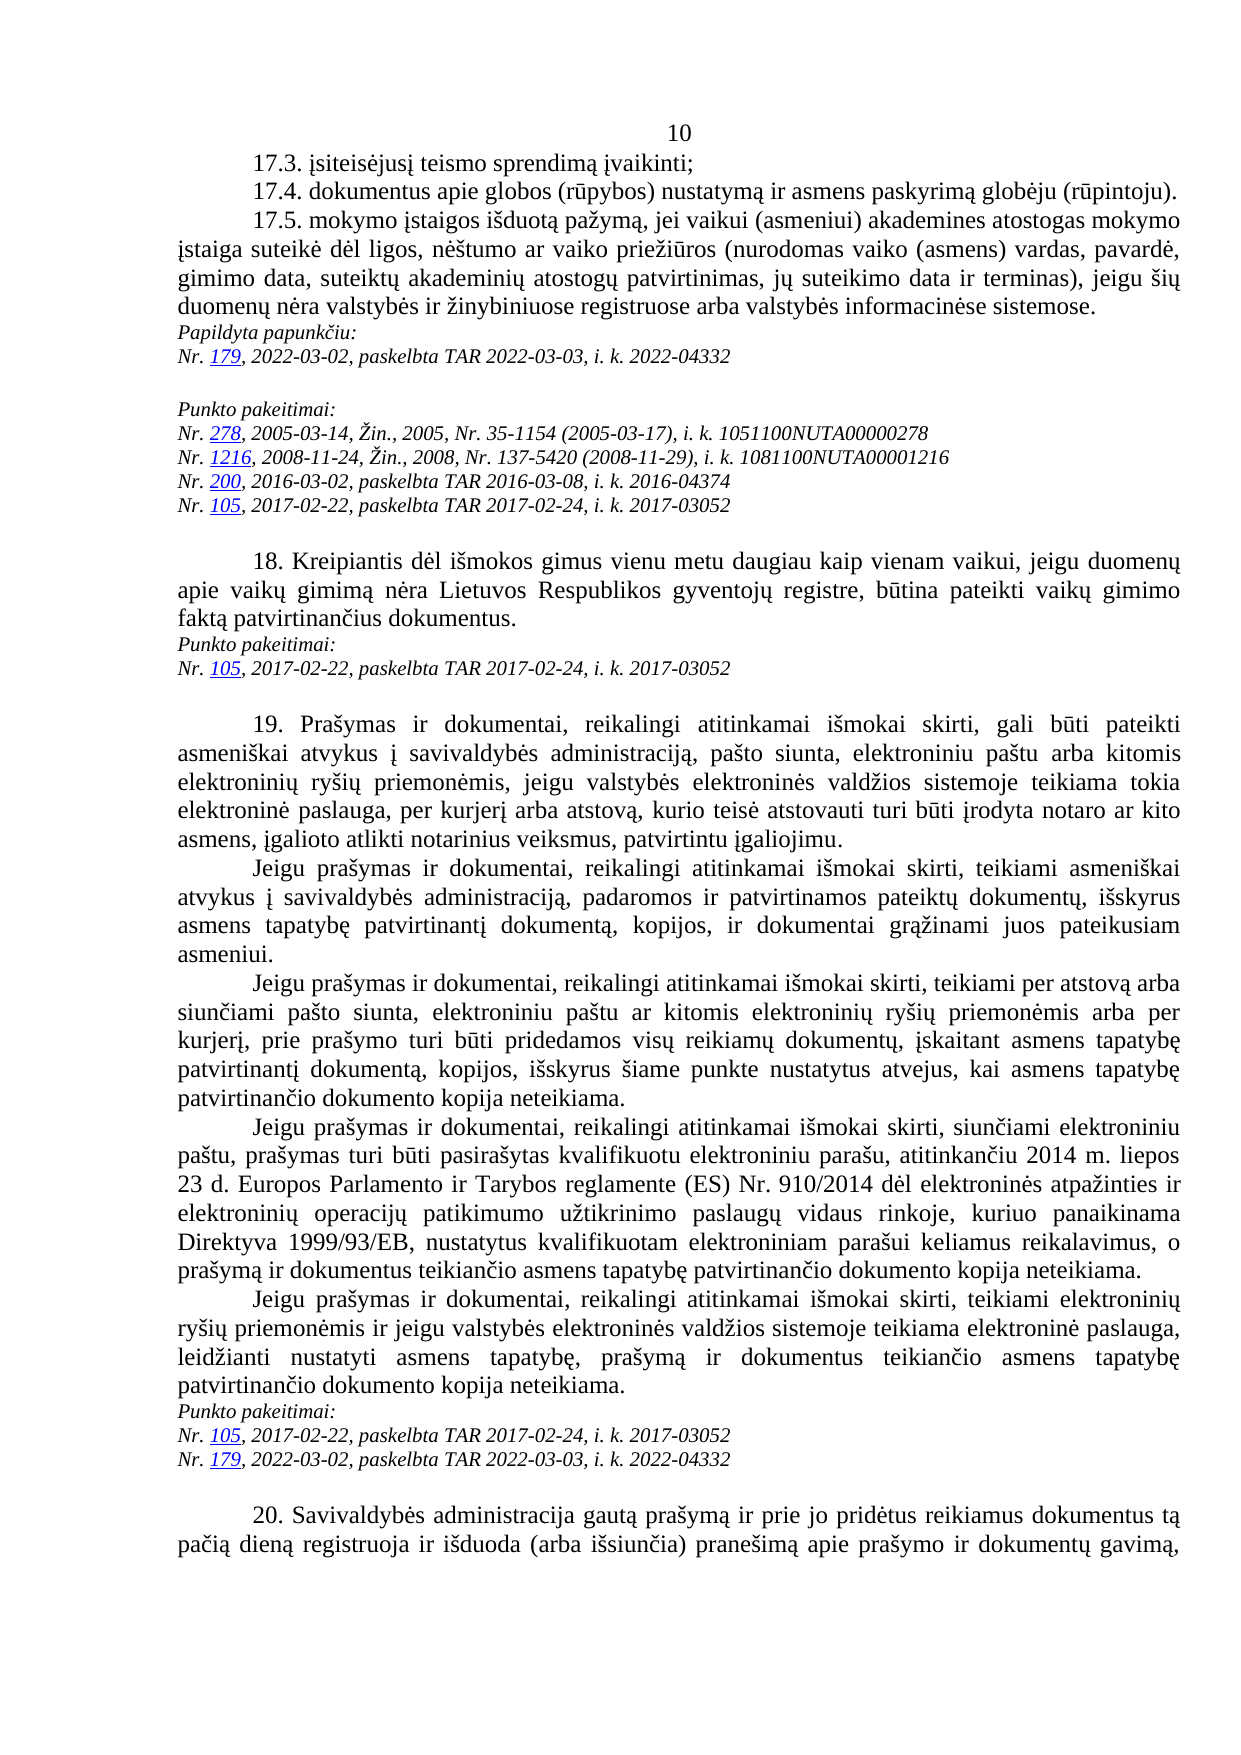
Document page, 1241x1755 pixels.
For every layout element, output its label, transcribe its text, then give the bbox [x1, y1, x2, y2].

text Papildyta papunkčiu: [177, 320, 1181, 344]
text 17.4. dokumentus apie globos (rūpybos) nustatymą ir asmens paskyrimą globėju (rūpintoju). [177, 176, 1181, 205]
text 17.5. mokymo įstaigos išduotą pažymą, jei vaikui (asmeniui) akademines atostogas mokymo įstaiga suteikė dėl ligos, nėštumo ar vaiko priežiūros (nurodomas vaiko (asmens) vardas, pavardė, gimimo data, suteiktų akademinių atostogų patvirtinimas, jų suteikimo data ir terminas), jeigu šių duomenų nėra valstybės ir žinybiniuose registruose arba valstybės informacinėse sistemose. [177, 205, 1181, 320]
text 19. Prašymas ir dokumentai, reikalingi atitinkamai išmokai skirti, gali būti pateikti asmeniškai atvykus į savivaldybės administraciją, pašto siunta, elektroniniu paštu arba kitomis elektroninių ryšių priemonėmis, jeigu valstybės elektroninės valdžios sistemoje teikiama tokia elektroninė paslauga, per kurjerį arba atstovą, kurio teisė atstovauti turi būti įrodyta notaro ar kito asmens, įgalioto atlikti notarinius veiksmus, patvirtintu įgaliojimu. [177, 709, 1181, 853]
text Nr. 179, 2022-03-02, paskelbta TAR 2022-03-03, i. k. 2022-04332 [177, 344, 1181, 368]
text Nr. 1216, 2008-11-24, Žin., 2008, Nr. 137-5420 (2008-11-29), i. k. 1081100NUTA00001216 [177, 445, 1181, 469]
text Nr. 200, 2016-03-02, paskelbta TAR 2016-03-08, i. k. 2016-04374 [177, 469, 1181, 493]
text Punkto pakeitimai: [177, 397, 1181, 421]
text Jeigu prašymas ir dokumentai, reikalingi atitinkamai išmokai skirti, teikiami elektroninių ryšių priemonėmis ir jeigu valstybės elektroninės valdžios sistemoje teikiama elektroninė paslauga, leidžianti nustatyti asmens tapatybę, prašymą ir dokumentus teikiančio asmens tapatybę patvirtinančio dokumento kopija neteikiama. [177, 1284, 1181, 1399]
text Nr. 278, 2005-03-14, Žin., 2005, Nr. 35-1154 (2005-03-17), i. k. 1051100NUTA00000278 [177, 421, 1181, 445]
text Nr. 105, 2017-02-22, paskelbta TAR 2017-02-24, i. k. 2017-03052 [177, 1423, 1181, 1447]
text 18. Kreipiantis dėl išmokos gimus vienu metu daugiau kaip vienam vaikui, jeigu duomenų apie vaikų gimimą nėra Lietuvos Respublikos gyventojų registre, būtina pateikti vaikų gimimo faktą patvirtinančius dokumentus. [177, 546, 1181, 632]
text Jeigu prašymas ir dokumentai, reikalingi atitinkamai išmokai skirti, teikiami asmeniškai atvykus į savivaldybės administraciją, padaromos ir patvirtinamos pateiktų dokumentų, išskyrus asmens tapatybę patvirtinantį dokumentą, kopijos, ir dokumentai grąžinami juos pateikusiam asmeniui. [177, 853, 1181, 968]
text 17.3. įsiteisėjusį teismo sprendimą įvaikinti; [177, 148, 1181, 176]
text Jeigu prašymas ir dokumentai, reikalingi atitinkamai išmokai skirti, teikiami per atstovą arba siunčiami pašto siunta, elektroniniu paštu ar kitomis elektroninių ryšių priemonėmis arba per kurjerį, prie prašymo turi būti pridedamos visų reikiamų dokumentų, įskaitant asmens tapatybę patvirtinantį dokumentą, kopijos, išskyrus šiame punkte nustatytus atvejus, kai asmens tapatybę patvirtinančio dokumento kopija neteikiama. [177, 968, 1181, 1112]
text Punkto pakeitimai: [177, 632, 1181, 656]
text Punkto pakeitimai: [177, 1399, 1181, 1423]
text Nr. 105, 2017-02-22, paskelbta TAR 2017-02-24, i. k. 2017-03052 [177, 493, 1181, 517]
text Jeigu prašymas ir dokumentai, reikalingi atitinkamai išmokai skirti, siunčiami elektroniniu paštu, prašymas turi būti pasirašytas kvalifikuotu elektroniniu parašu, atitinkančiu 2014 m. liepos 23 d. Europos Parlamento ir Tarybos reglamente (ES) Nr. 910/2014 dėl elektroninės atpažinties ir elektroninių operacijų patikimumo užtikrinimo paslaugų vidaus rinkoje, kuriuo panaikinama Direktyva 1999/93/EB, nustatytus kvalifikuotam elektroniniam parašui keliamus reikalavimus, o prašymą ir dokumentus teikiančio asmens tapatybę patvirtinančio dokumento kopija neteikiama. [177, 1112, 1181, 1284]
text Nr. 105, 2017-02-22, paskelbta TAR 2017-02-24, i. k. 2017-03052 [177, 656, 1181, 680]
text Nr. 179, 2022-03-02, paskelbta TAR 2022-03-03, i. k. 2022-04332 [177, 1447, 1181, 1471]
text 20. Savivaldybės administracija gautą prašymą ir prie jo pridėtus reikiamus dokumentus tą pačią dieną registruoja ir išduoda (arba išsiunčia) pranešimą apie prašymo ir dokumentų gavimą, [177, 1500, 1181, 1558]
